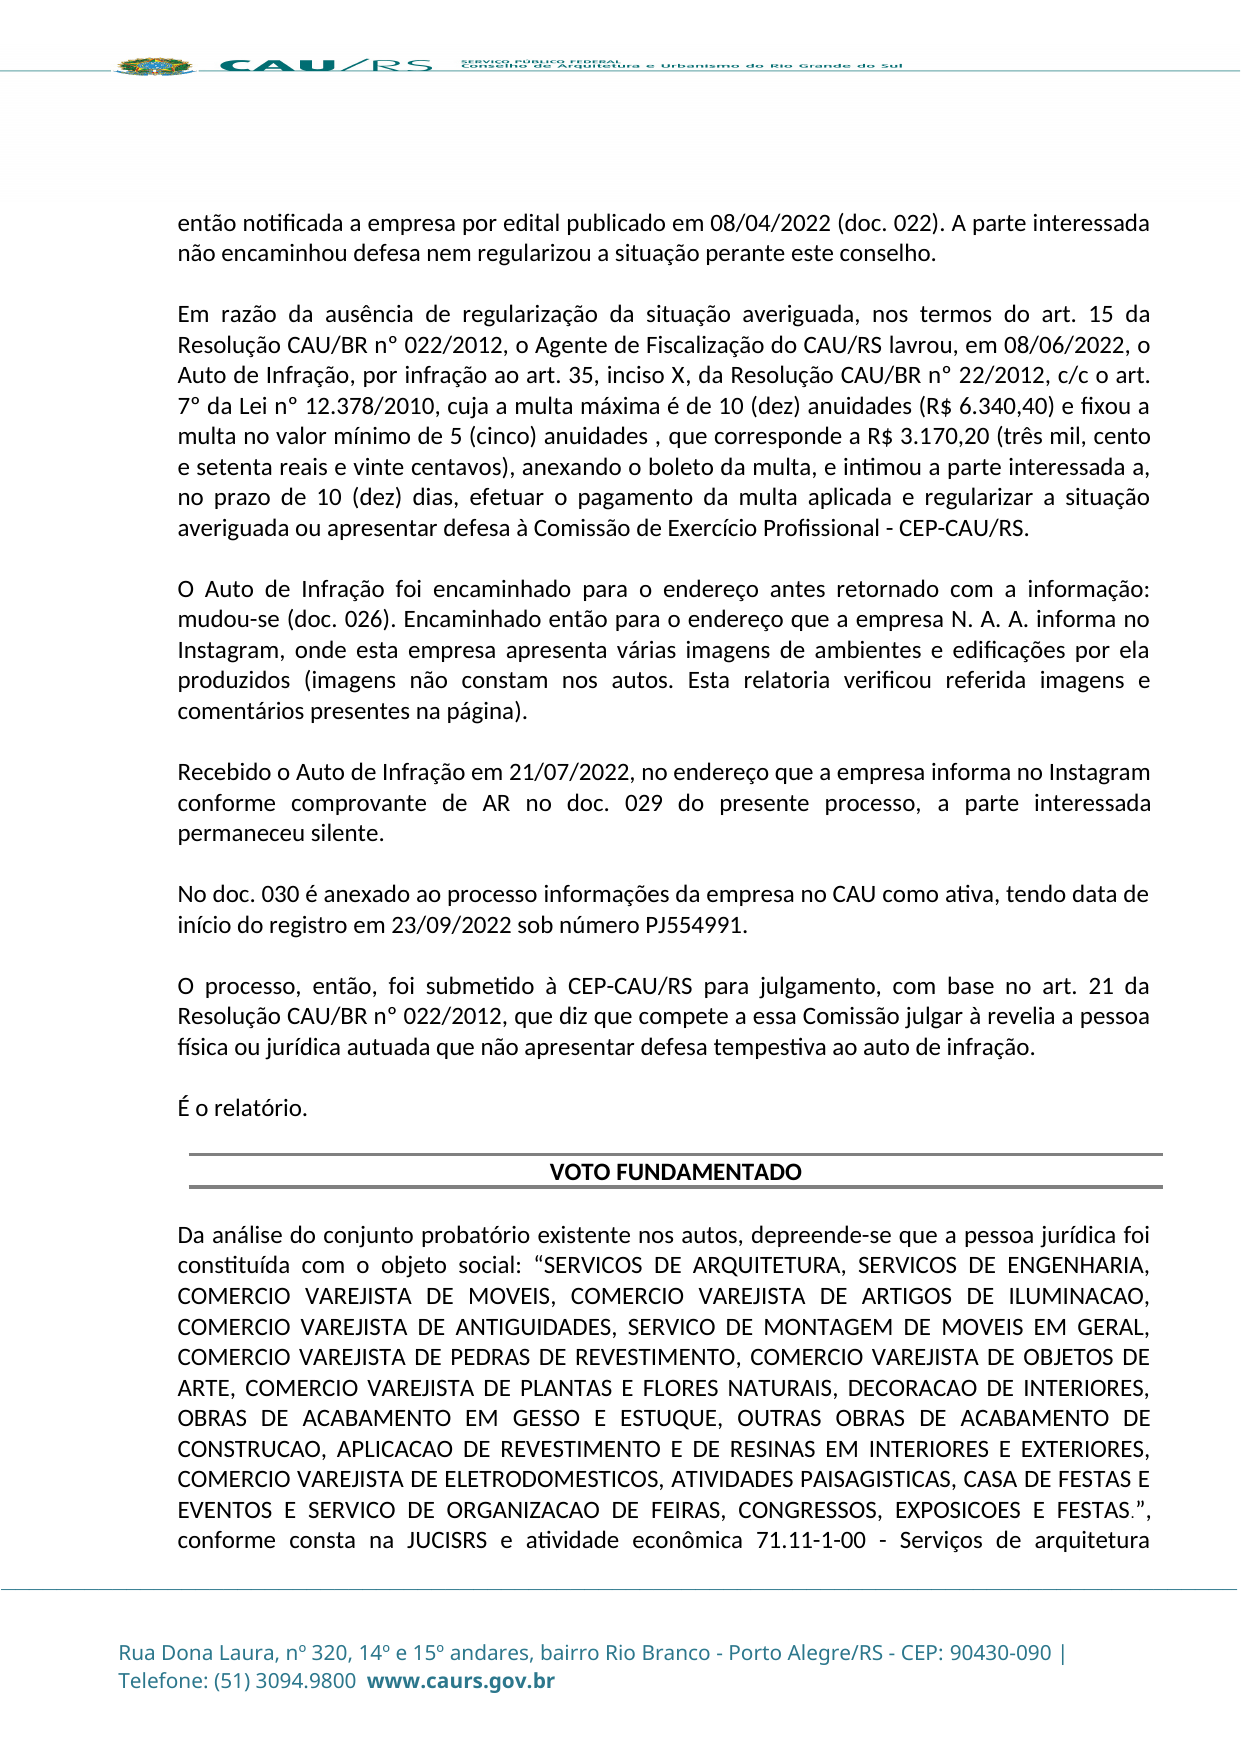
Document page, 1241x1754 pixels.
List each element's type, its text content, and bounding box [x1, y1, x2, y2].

text No doc. 030 é anexado ao processo informações da empresa no CAU como ativa, tendo data de início do registro em 23/09/2022 sob número PJ554991. [177, 878, 1152, 939]
text Da análise do conjunto probatório existente nos autos, depreende-se que a pessoa jurídica foi constituída com o objeto social: “SERVICOS DE ARQUITETURA, SERVICOS DE ENGENHARIA, COMERCIO VAREJISTA DE MOVEIS, COMERCIO VAREJISTA DE ARTIGOS DE ILUMINACAO, COMERCIO VAREJISTA DE ANTIGUIDADES, SERVICO DE MONTAGEM DE MOVEIS EM GERAL, COMERCIO VAREJISTA DE PEDRAS DE REVESTIMENTO, COMERCIO VAREJISTA DE OBJETOS DE ARTE, COMERCIO VAREJISTA DE PLANTAS E FLORES NATURAIS, DECORACAO DE INTERIORES, OBRAS DE ACABAMENTO EM GESSO E ESTUQUE, OUTRAS OBRAS DE ACABAMENTO DE CONSTRUCAO, APLICACAO DE REVESTIMENTO E DE RESINAS EM INTERIORES E EXTERIORES, COMERCIO VAREJISTA DE ELETRODOMESTICOS, ATIVIDADES PAISAGISTICAS, CASA DE FESTAS E EVENTOS E SERVICO DE ORGANIZACAO DE FEIRAS, CONGRESSOS, EXPOSICOES E FESTAS.”, conforme consta na JUCISRS e atividade econômica 71.11-1-00 - Serviços de arquitetura [177, 1219, 1152, 1555]
table_header VOTO FUNDAMENTADO [189, 1156, 1163, 1185]
text Recebido o Auto de Infração em 21/07/2022, no endereço que a empresa informa no Instagram conforme comprovante de AR no doc. 029 do presente processo, a parte interessada permaneceu silente. [177, 756, 1152, 848]
text O Auto de Infração foi encaminhado para o endereço antes retornado com a informação: mudou-se (doc. 026). Encaminhado então para o endereço que a empresa N. A. A. informa no Instagram, onde esta empresa apresenta várias imagens de ambientes e edificações por ela produzidos (imagens não constam nos autos. Esta relatoria verificou referida imagens e comentários presentes na página). [177, 573, 1152, 726]
text então notificada a empresa por edital publicado em 08/04/2022 (doc. 022). A parte interessada não encaminhou defesa nem regularizou a situação perante este conselho. [177, 207, 1152, 268]
text O processo, então, foi submetido à CEP-CAU/RS para julgamento, com base no art. 21 da Resolução CAU/BR nº 022/2012, que diz que compete a essa Comissão julgar à revelia a pessoa física ou jurídica autuada que não apresentar defesa tempestiva ao auto de infração. [177, 970, 1152, 1061]
text É o relatório. [177, 1092, 1152, 1122]
text Em razão da ausência de regularização da situação averiguada, nos termos do art. 15 da Resolução CAU/BR nº 022/2012, o Agente de Fiscalização do CAU/RS lavrou, em 08/06/2022, o Auto de Infração, por infração ao art. 35, inciso X, da Resolução CAU/BR nº 22/2012, c/c o art. 7º da Lei nº 12.378/2010, cuja a multa máxima é de 10 (dez) anuidades (R$ 6.340,40) e fixou a multa no valor mínimo de 5 (cinco) anuidades , que corresponde a R$ 3.170,20 (três mil, cento e setenta reais e vinte centavos), anexando o boleto da multa, e intimou a parte interessada a, no prazo de 10 (dez) dias, efetuar o pagamento da multa aplicada e regularizar a situação averiguada ou apresentar defesa à Comissão de Exercício Profissional - CEP-CAU/RS. [177, 298, 1152, 542]
